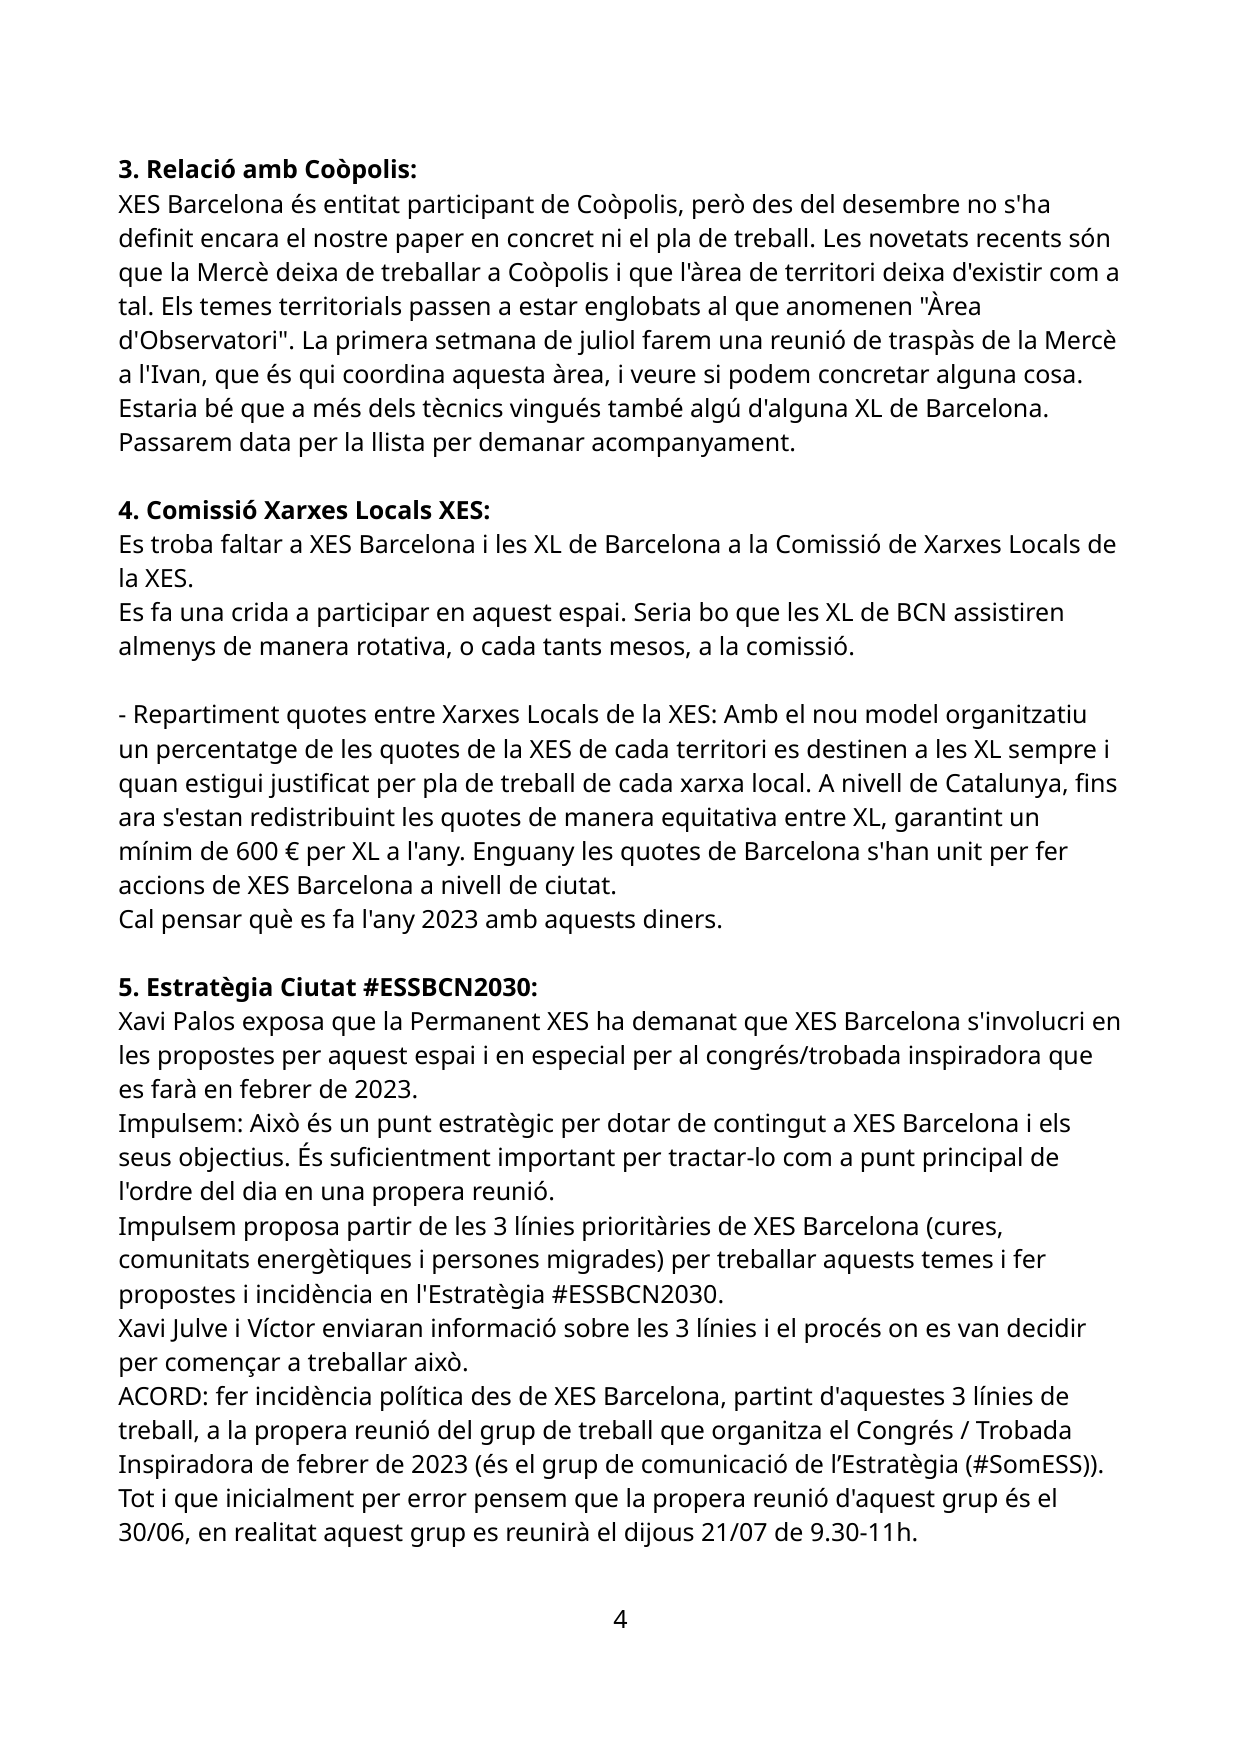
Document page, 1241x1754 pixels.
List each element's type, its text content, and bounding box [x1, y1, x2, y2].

text Impulsem proposa partir de les 3 línies prioritàries de XES Barcelona (cures, comunitats energètiques i persones migrades) per treballar aquests temes i fer propostes i incidència en l'Estratègia #ESSBCN2030. [118, 1208, 1122, 1310]
text - Repartiment quotes entre Xarxes Locals de la XES: Amb el nou model organitzatiu un percentatge de les quotes de la XES de cada territori es destinen a les XL sempre i quan estigui justificat per pla de treball de cada xarxa local. A nivell de Catalunya, fins ara s'estan redistribuint les quotes de manera equitativa entre XL, garantint un mínim de 600 € per XL a l'any. Enguany les quotes de Barcelona s'han unit per fer accions de XES Barcelona a nivell de ciutat. [118, 697, 1122, 902]
text ACORD: fer incidència política des de XES Barcelona, partint d'aquestes 3 línies de treball, a la propera reunió del grup de treball que organitza el Congrés / Trobada Inspiradora de febrer de 2023 (és el grup de comunicació de l’Estratègia (#SomESS)). Tot i que inicialment per error pensem que la propera reunió d'aquest grup és el 30/06, en realitat aquest grup es reunirà el dijous 21/07 de 9.30-11h. [118, 1378, 1122, 1549]
text 3. Relació amb Coòpolis: [118, 152, 1122, 186]
text Xavi Palos exposa que la Permanent XES ha demanat que XES Barcelona s'involucri en les propostes per aquest espai i en especial per al congrés/trobada inspiradora que es farà en febrer de 2023. [118, 1004, 1122, 1106]
text Cal pensar què es fa l'any 2023 amb aquests diners. [118, 902, 1122, 936]
text Xavi Julve i Víctor enviaran informació sobre les 3 línies i el procés on es van decidir per començar a treballar això. [118, 1310, 1122, 1378]
text XES Barcelona és entitat participant de Coòpolis, però des del desembre no s'ha definit encara el nostre paper en concret ni el pla de treball. Les novetats recents són que la Mercè deixa de treballar a Coòpolis i que l'àrea de territori deixa d'existir com a tal. Els temes territorials passen a estar englobats al que anomenen "Àrea d'Observatori". La primera setmana de juliol farem una reunió de traspàs de la Mercè a l'Ivan, que és qui coordina aquesta àrea, i veure si podem concretar alguna cosa. Estaria bé que a més dels tècnics vingués també algú d'alguna XL de Barcelona. Passarem data per la llista per demanar acompanyament. [118, 186, 1122, 459]
text Es fa una crida a participar en aquest espai. Seria bo que les XL de BCN assistiren almenys de manera rotativa, o cada tants mesos, a la comissió. [118, 595, 1122, 663]
text 4. Comissió Xarxes Locals XES: [118, 493, 1122, 527]
text 5. Estratègia Ciutat #ESSBCN2030: [118, 970, 1122, 1004]
text Es troba faltar a XES Barcelona i les XL de Barcelona a la Comissió de Xarxes Locals de la XES. [118, 527, 1122, 595]
text Impulsem: Això és un punt estratègic per dotar de contingut a XES Barcelona i els seus objectius. És suficientment important per tractar-lo com a punt principal de l'ordre del dia en una propera reunió. [118, 1106, 1122, 1208]
